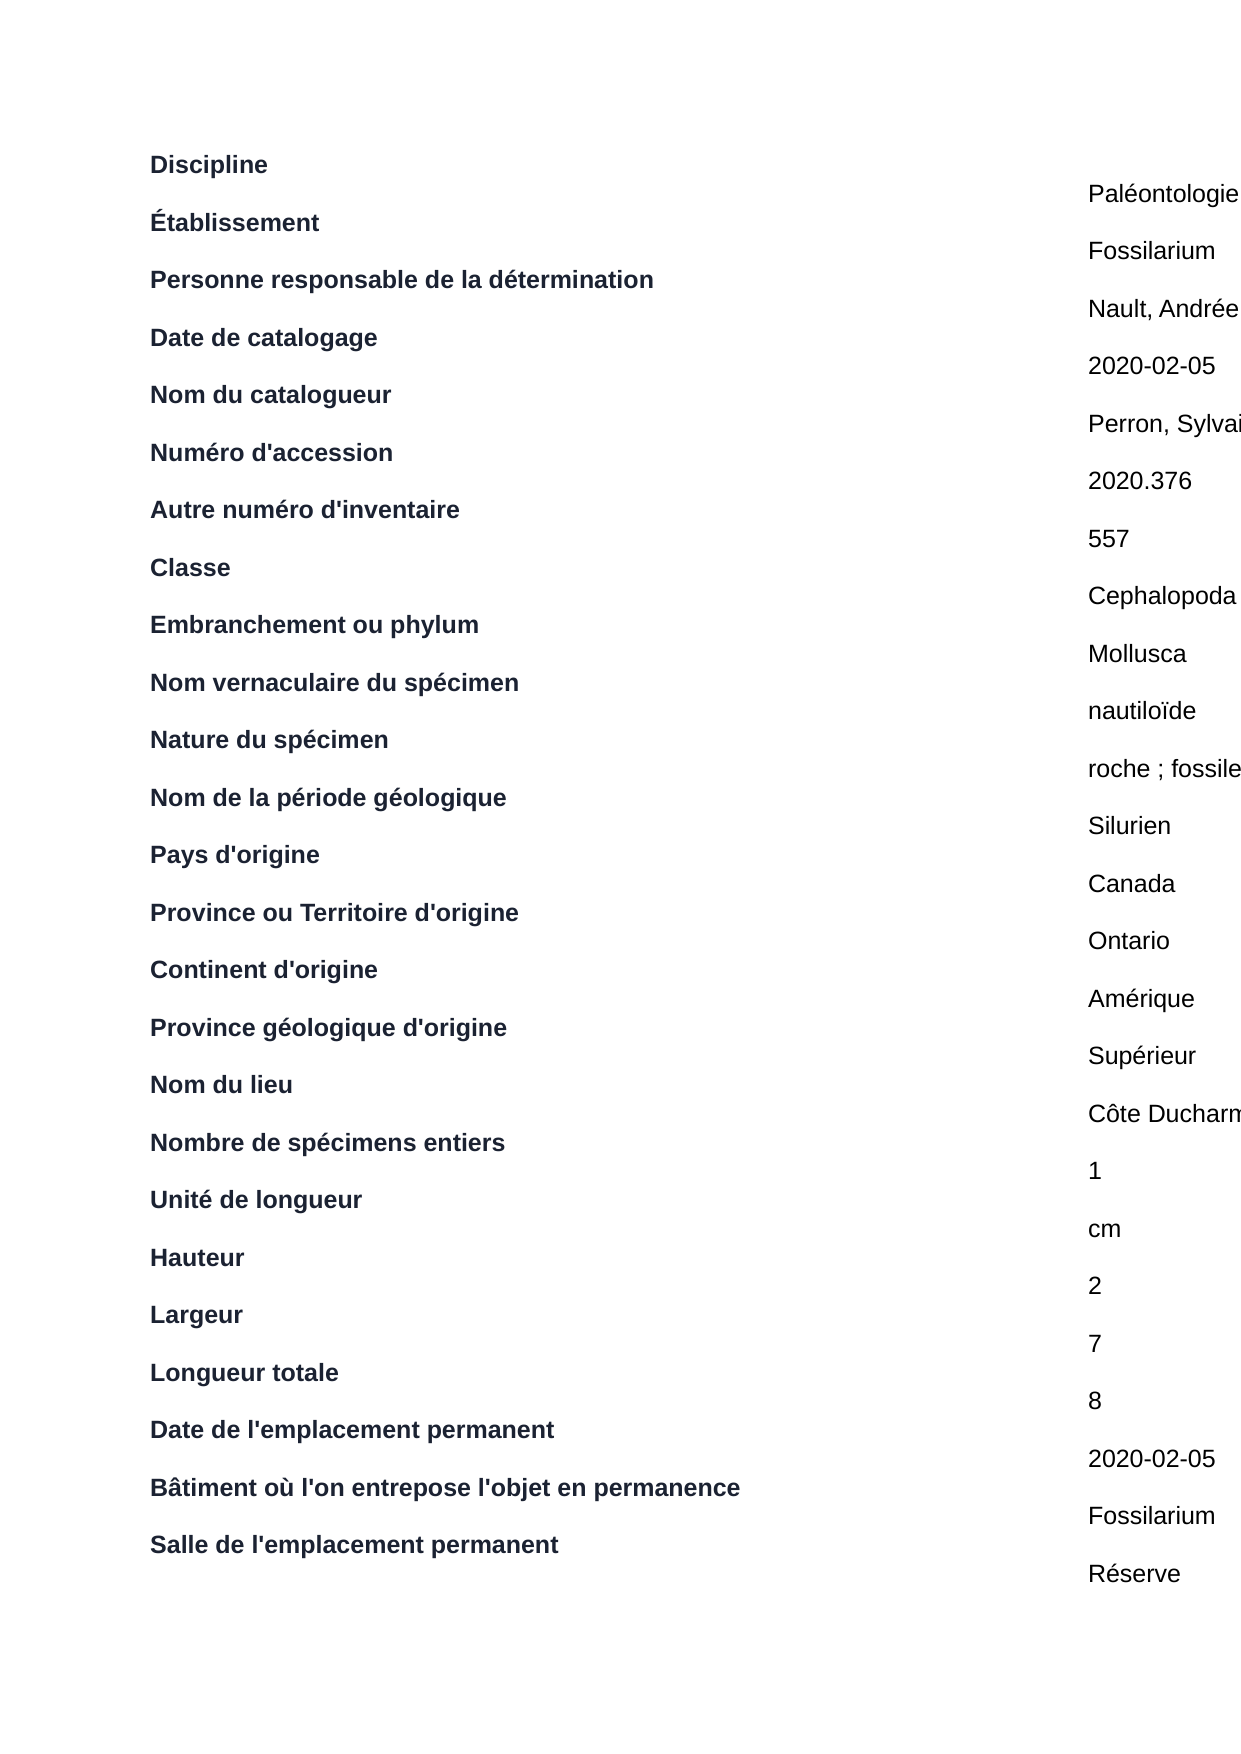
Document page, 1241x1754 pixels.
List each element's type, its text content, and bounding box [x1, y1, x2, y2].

text Fossilarium [1088, 236, 1240, 265]
text roche ; fossile [1088, 754, 1240, 782]
text Date de catalogage [150, 322, 1090, 351]
text Numéro d'accession [150, 437, 1090, 466]
text Classe [150, 552, 1090, 581]
text Paléontologie [1088, 179, 1240, 207]
text 7 [1088, 1329, 1240, 1357]
text 1 [1088, 1156, 1240, 1185]
text Largeur [150, 1300, 1090, 1329]
text Nature du spécimen [150, 725, 1090, 754]
text Établissement [150, 207, 1090, 236]
text Unité de longueur [150, 1185, 1090, 1214]
text Province ou Territoire d'origine [150, 897, 1090, 926]
text 557 [1088, 524, 1240, 552]
text cm [1088, 1214, 1240, 1242]
text Nom du lieu [150, 1070, 1090, 1099]
text Hauteur [150, 1242, 1090, 1271]
text Nombre de spécimens entiers [150, 1127, 1090, 1156]
text Autre numéro d'inventaire [150, 495, 1090, 524]
text Canada [1088, 869, 1240, 897]
text Amérique [1088, 984, 1240, 1012]
text Province géologique d'origine [150, 1012, 1090, 1041]
text Embranchement ou phylum [150, 610, 1090, 639]
text Silurien [1088, 811, 1240, 840]
text Côte Ducharme [1088, 1099, 1240, 1127]
text 2 [1088, 1271, 1240, 1300]
text Fossilarium [1088, 1501, 1240, 1530]
text Réserve [1088, 1559, 1240, 1587]
text Ontario [1088, 926, 1240, 955]
text Nom du catalogueur [150, 380, 1090, 409]
text Perron, Sylvain [1088, 409, 1240, 437]
text Discipline [150, 150, 1090, 179]
text 2020.376 [1088, 466, 1240, 495]
text Nault, Andrée [1088, 294, 1240, 322]
text 2020-02-05 [1088, 1444, 1240, 1472]
text 8 [1088, 1386, 1240, 1415]
text 2020-02-05 [1088, 351, 1240, 380]
text Personne responsable de la détermination [150, 265, 1090, 294]
text Continent d'origine [150, 955, 1090, 984]
text Bâtiment où l'on entrepose l'objet en permanence [150, 1472, 1090, 1501]
text Nom de la période géologique [150, 782, 1090, 811]
text Cephalopoda [1088, 581, 1240, 610]
text Longueur totale [150, 1357, 1090, 1386]
text Mollusca [1088, 639, 1240, 667]
text Nom vernaculaire du spécimen [150, 667, 1090, 696]
text Date de l'emplacement permanent [150, 1415, 1090, 1444]
text nautiloïde [1088, 696, 1240, 725]
text Salle de l'emplacement permanent [150, 1530, 1090, 1559]
text Pays d'origine [150, 840, 1090, 869]
text Supérieur [1088, 1041, 1240, 1070]
